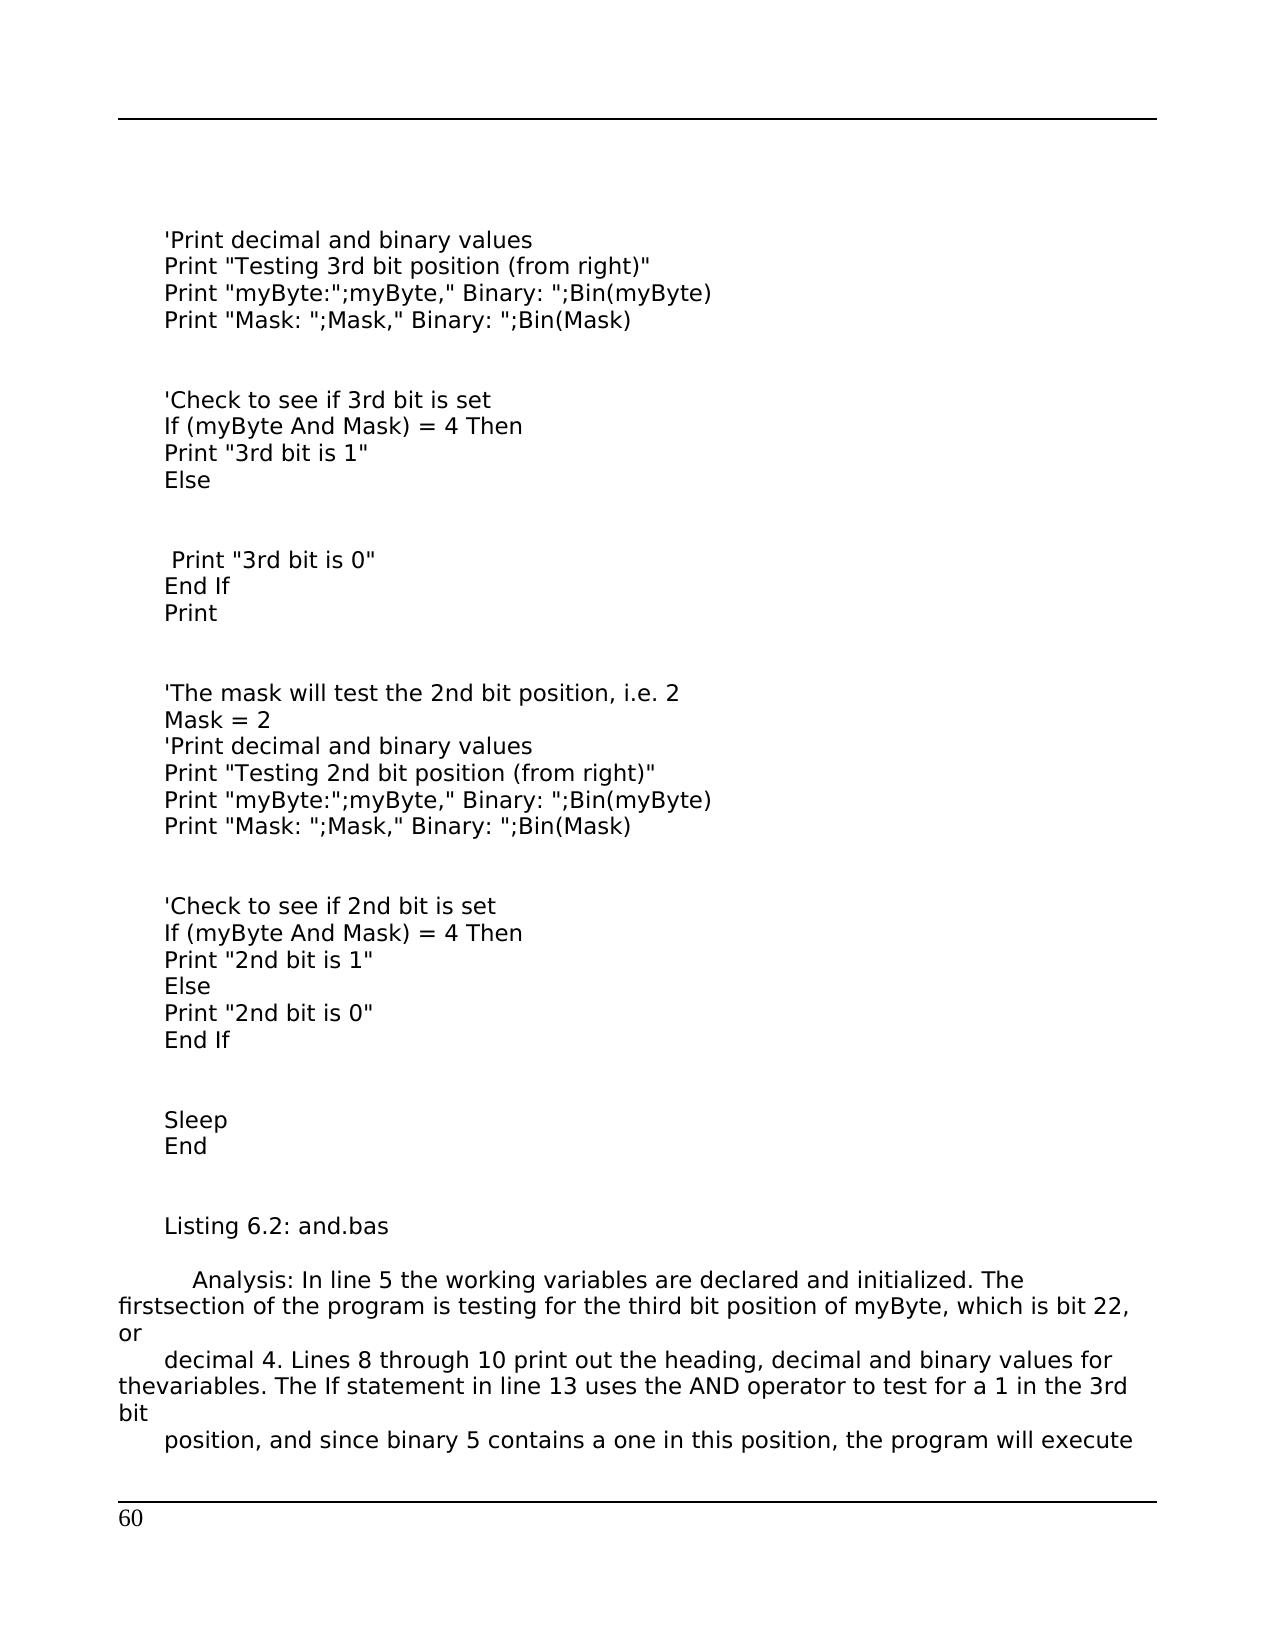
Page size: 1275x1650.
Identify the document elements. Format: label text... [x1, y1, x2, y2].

text position, and since binary 5 contains a one in this position, the program will execute [118, 1427, 1157, 1453]
text Print "myByte:";myByte," Binary: ";Bin(myByte) [118, 787, 1157, 813]
text Listing 6.2: and.bas [118, 1213, 1157, 1240]
text End If [118, 1027, 1157, 1053]
text Analysis: In line 5 the working variables are declared and initialized. The firstsection of the program is testing for the third bit position of myByte, which is bit 22, or [118, 1267, 1157, 1347]
text Print "Mask: ";Mask," Binary: ";Bin(Mask) [118, 813, 1157, 840]
text decimal 4. Lines 8 through 10 print out the heading, decimal and binary values for thevariables. The If statement in line 13 uses the AND operator to test for a 1 in the 3rd bit [118, 1347, 1157, 1427]
text Else [118, 973, 1157, 1000]
text End [118, 1133, 1157, 1160]
text Print "myByte:";myByte," Binary: ";Bin(myByte) [118, 280, 1157, 307]
text Sleep [118, 1107, 1157, 1133]
text Print [118, 600, 1157, 627]
text 'The mask will test the 2nd bit position, i.e. 2 [118, 680, 1157, 707]
text Print "Mask: ";Mask," Binary: ";Bin(Mask) [118, 307, 1157, 333]
text Print "3rd bit is 0" [118, 547, 1157, 573]
text Print "2nd bit is 1" [118, 947, 1157, 973]
text Print "3rd bit is 1" [118, 440, 1157, 467]
text If (myByte And Mask) = 4 Then [118, 920, 1157, 947]
text 'Print decimal and binary values [118, 733, 1157, 760]
text 'Check to see if 2nd bit is set [118, 893, 1157, 920]
text End If [118, 573, 1157, 600]
text Print "2nd bit is 0" [118, 1000, 1157, 1027]
text If (myByte And Mask) = 4 Then [118, 413, 1157, 440]
text 'Check to see if 3rd bit is set [118, 387, 1157, 413]
text 'Print decimal and binary values [118, 227, 1157, 253]
text Mask = 2 [118, 707, 1157, 733]
text Print "Testing 3rd bit position (from right)" [118, 253, 1157, 280]
text Print "Testing 2nd bit position (from right)" [118, 760, 1157, 787]
text Else [118, 467, 1157, 493]
